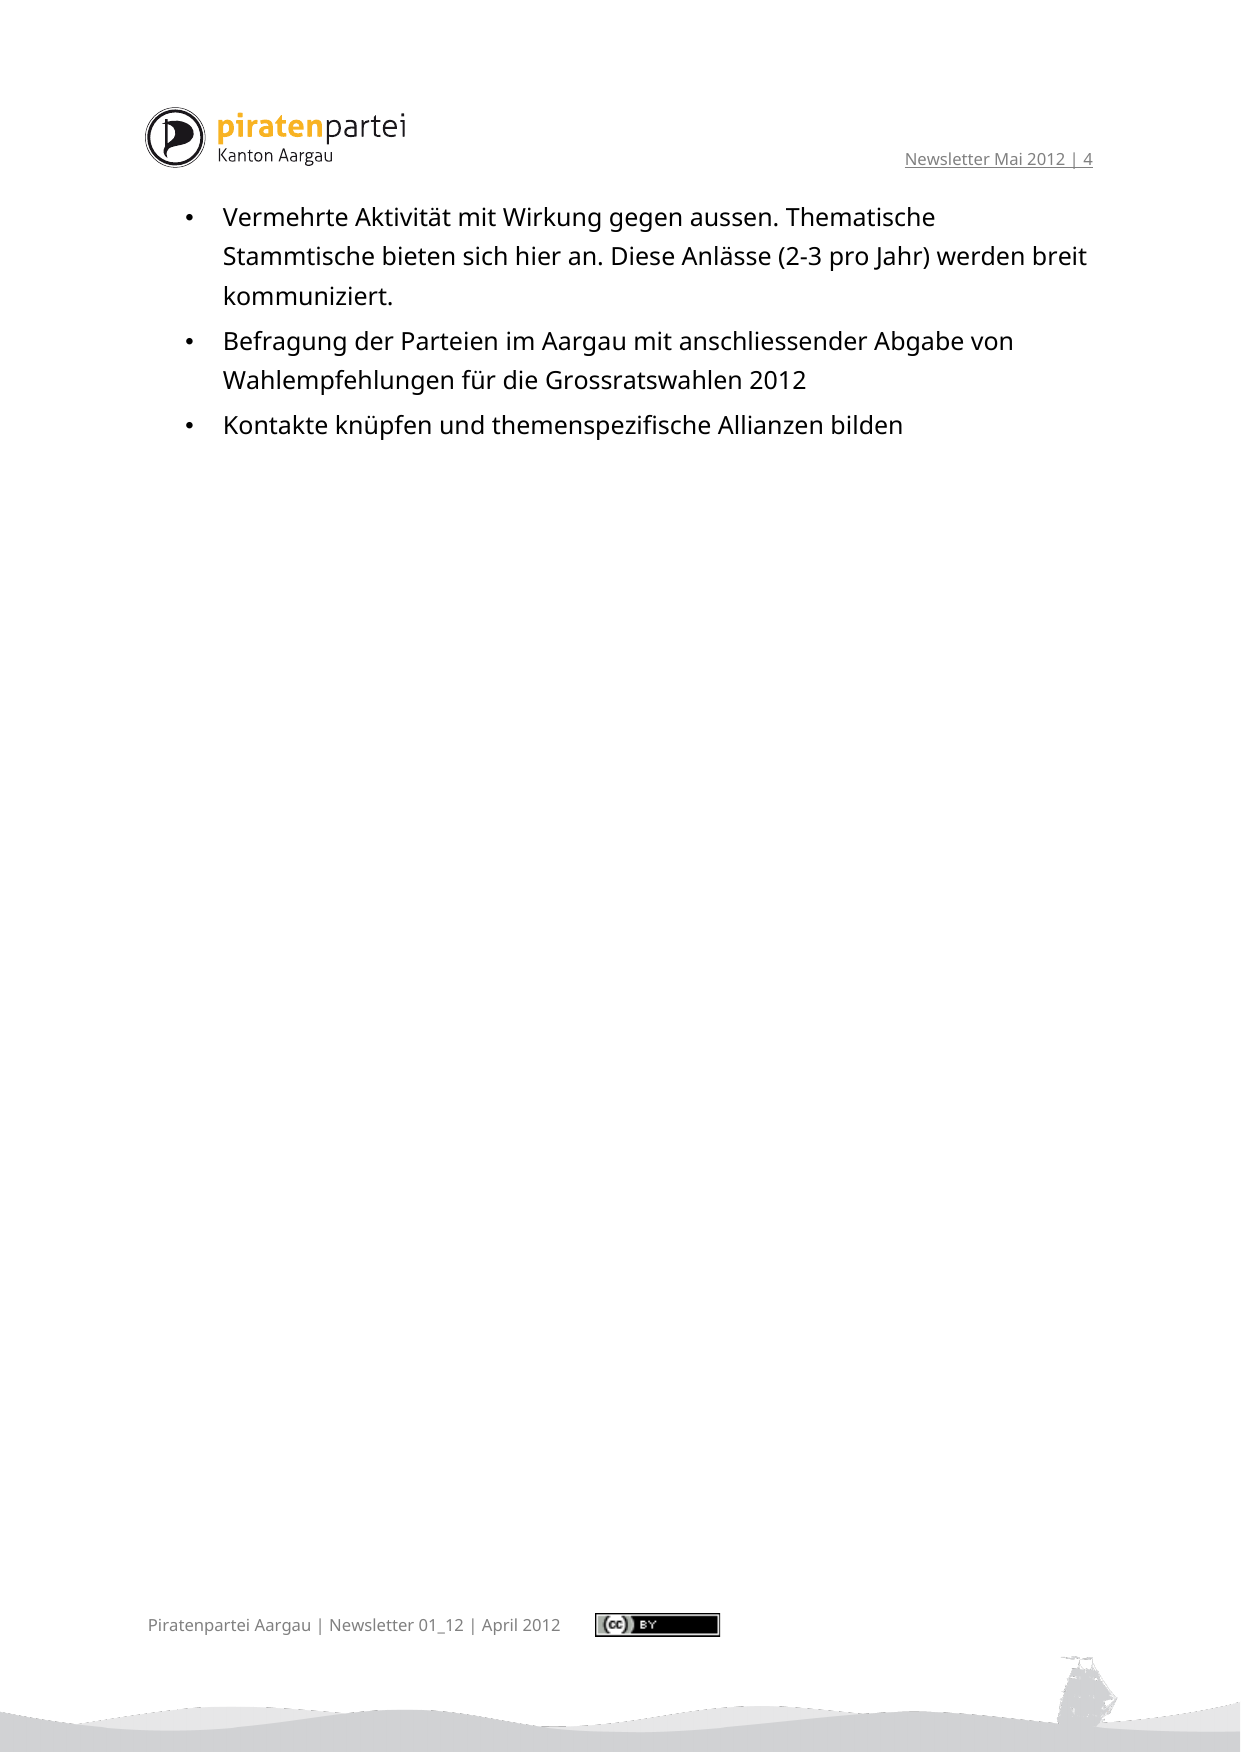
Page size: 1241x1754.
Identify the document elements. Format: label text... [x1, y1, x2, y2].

picture [0, 1655, 1241, 1752]
list Kontakte knüpfen und themenspezifische Allianzen bilden [185, 408, 1093, 442]
list Befragung der Parteien im Aargau mit anschliessender Abgabe von Wahlempfehlungen für die Grossratswahlen 2012 [185, 323, 1093, 397]
list Vermehrte Aktivität mit Wirkung gegen aussen. Thematische Stammtische bieten sich hier an. Diese Anlässe (2-3 pro Jahr) werden breit kommuniziert. [185, 200, 1093, 312]
picture [595, 1613, 721, 1637]
